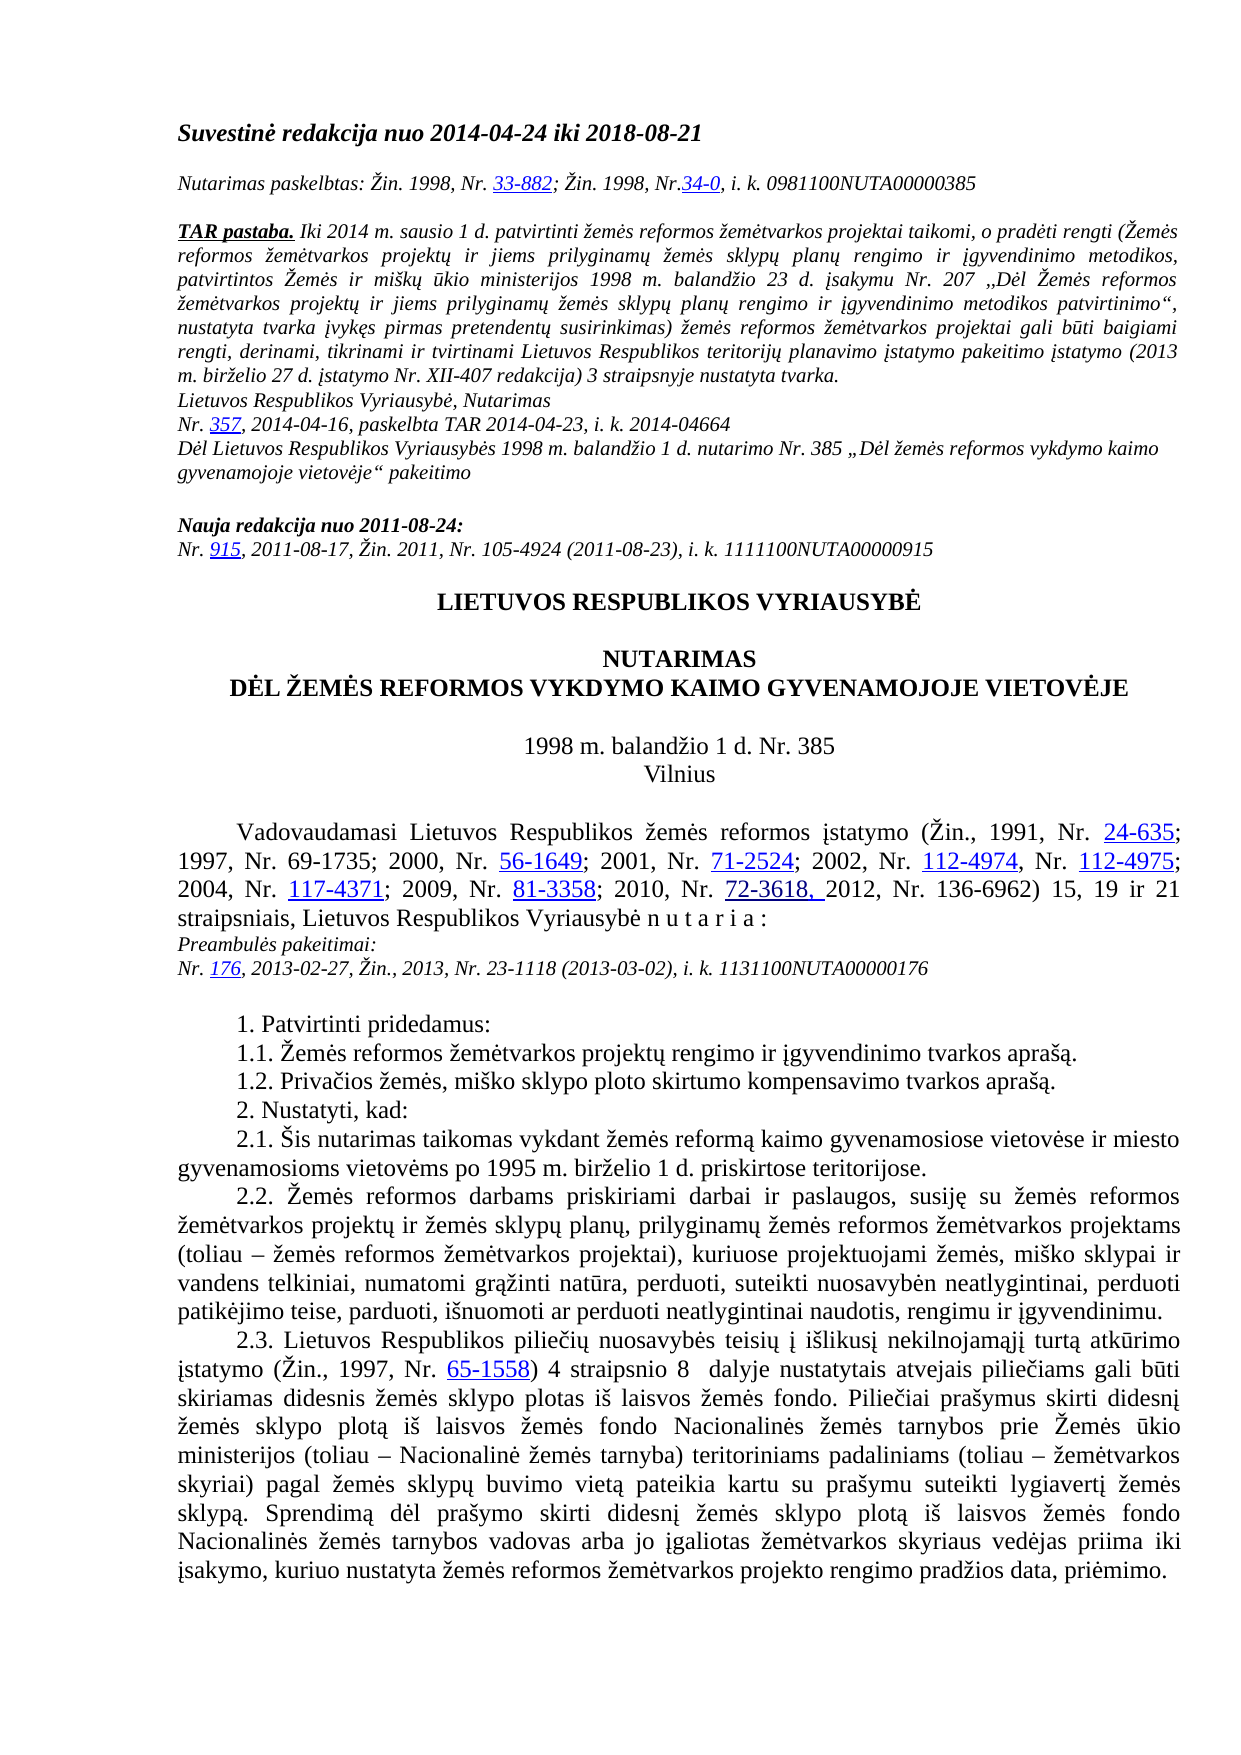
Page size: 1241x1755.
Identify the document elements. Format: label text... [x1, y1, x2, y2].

text LIETUVOS RESPUBLIKOS VYRIAUSYBĖ [177, 587, 1181, 616]
text 1998 m. balandžio 1 d. Nr. 385 [177, 731, 1181, 759]
text 2. Nustatyti, kad: [177, 1095, 1181, 1124]
text Dėl Lietuvos Respublikos Vyriausybės 1998 m. balandžio 1 d. nutarimo Nr. 385 „Dėl žemės reformos vykdymo kaimo gyvenamojoje vietovėje“ pakeitimo [177, 436, 1181, 484]
text Nr. 357, 2014-04-16, paskelbta TAR 2014-04-23, i. k. 2014-04664 [177, 412, 1181, 436]
text 2.3. Lietuvos Respublikos piliečių nuosavybės teisių į išlikusį nekilnojamąjį turtą atkūrimo įstatymo (Žin., 1997, Nr. 65-1558) 4 straipsnio 8 dalyje nustatytais atvejais piliečiams gali būti skiriamas didesnis žemės sklypo plotas iš laisvos žemės fondo. Piliečiai prašymus skirti didesnį žemės sklypo plotą iš laisvos žemės fondo Nacionalinės žemės tarnybos prie Žemės ūkio ministerijos (toliau – Nacionalinė žemės tarnyba) teritoriniams padaliniams (toliau – žemėtvarkos skyriai) pagal žemės sklypų buvimo vietą pateikia kartu su prašymu suteikti lygiavertį žemės sklypą. Sprendimą dėl prašymo skirti didesnį žemės sklypo plotą iš laisvos žemės fondo Nacionalinės žemės tarnybos vadovas arba jo įgaliotas žemėtvarkos skyriaus vedėjas priima iki įsakymo, kuriuo nustatyta žemės reformos žemėtvarkos projekto rengimo pradžios data, priėmimo. [177, 1325, 1181, 1584]
text nutarimas [177, 644, 1181, 673]
text 2.1. Šis nutarimas taikomas vykdant žemės reformą kaimo gyvenamosiose vietovėse ir miesto gyvenamosioms vietovėms po 1995 m. birželio 1 d. priskirtose teritorijose. [177, 1124, 1181, 1181]
text Preambulės pakeitimai: [177, 932, 1181, 956]
text Nauja redakcija nuo 2011-08-24: [177, 512, 1181, 537]
text 1.1. Žemės reformos žemėtvarkos projektų rengimo ir įgyvendinimo tvarkos aprašą. [177, 1038, 1181, 1066]
text Nr. 176, 2013-02-27, Žin., 2013, Nr. 23-1118 (2013-03-02), i. k. 1131100NUTA00000176 [177, 956, 1181, 980]
text Nr. 915, 2011-08-17, Žin. 2011, Nr. 105-4924 (2011-08-23), i. k. 1111100NUTA00000915 [177, 537, 1181, 561]
text TAR pastaba. Iki 2014 m. sausio 1 d. patvirtinti žemės reformos žemėtvarkos projektai taikomi, o pradėti rengti (Žemės reformos žemėtvarkos projektų ir jiems prilyginamų žemės sklypų planų rengimo ir įgyvendinimo metodikos, patvirtintos Žemės ir miškų ūkio ministerijos 1998 m. balandžio 23 d. įsakymu Nr. 207 ,,Dėl Žemės reformos žemėtvarkos projektų ir jiems prilyginamų žemės sklypų planų rengimo ir įgyvendinimo metodikos patvirtinimo“, nustatyta tvarka įvykęs pirmas pretendentų susirinkimas) žemės reformos žemėtvarkos projektai gali būti baigiami rengti, derinami, tikrinami ir tvirtinami Lietuvos Respublikos teritorijų planavimo įstatymo pakeitimo įstatymo (2013 m. birželio 27 d. įstatymo Nr. XII-407 redakcija) 3 straipsnyje nustatyta tvarka. [177, 219, 1181, 387]
text Lietuvos Respublikos Vyriausybė, Nutarimas [177, 387, 1181, 412]
text Vadovaudamasi Lietuvos Respublikos žemės reformos įstatymo (Žin., 1991, Nr. 24-635; 1997, Nr. 69-1735; 2000, Nr. 56-1649; 2001, Nr. 71-2524; 2002, Nr. 112-4974, Nr. 112-4975; 2004, Nr. 117-4371; 2009, Nr. 81-3358; 2010, Nr. 72-3618, 2012, Nr. 136-6962) 15, 19 ir 21 straipsniais, Lietuvos Respublikos Vyriausybė n u t a r i a : [177, 817, 1181, 932]
text 1. Patvirtinti pridedamus: [177, 1009, 1181, 1038]
text 2.2. Žemės reformos darbams priskiriami darbai ir paslaugos, susiję su žemės reformos žemėtvarkos projektų ir žemės sklypų planų, prilyginamų žemės reformos žemėtvarkos projektams (toliau – žemės reformos žemėtvarkos projektai), kuriuose projektuojami žemės, miško sklypai ir vandens telkiniai, numatomi grąžinti natūra, perduoti, suteikti nuosavybėn neatlygintinai, perduoti patikėjimo teise, parduoti, išnuomoti ar perduoti neatlygintinai naudotis, rengimu ir įgyvendinimu. [177, 1181, 1181, 1325]
text Vilnius [177, 759, 1181, 788]
text 1.2. Privačios žemės, miško sklypo ploto skirtumo kompensavimo tvarkos aprašą. [177, 1066, 1181, 1095]
text Suvestinė redakcija nuo 2014-04-24 iki 2018-08-21 [177, 118, 1181, 147]
text DĖL ŽEMĖS REFORMOS VYKDYMO KAIMO GYVENAMOJOJE VIETOVĖJE [177, 673, 1181, 702]
text Nutarimas paskelbtas: Žin. 1998, Nr. 33-882; Žin. 1998, Nr.34-0, i. k. 0981100NUTA00000385 [177, 171, 1181, 195]
